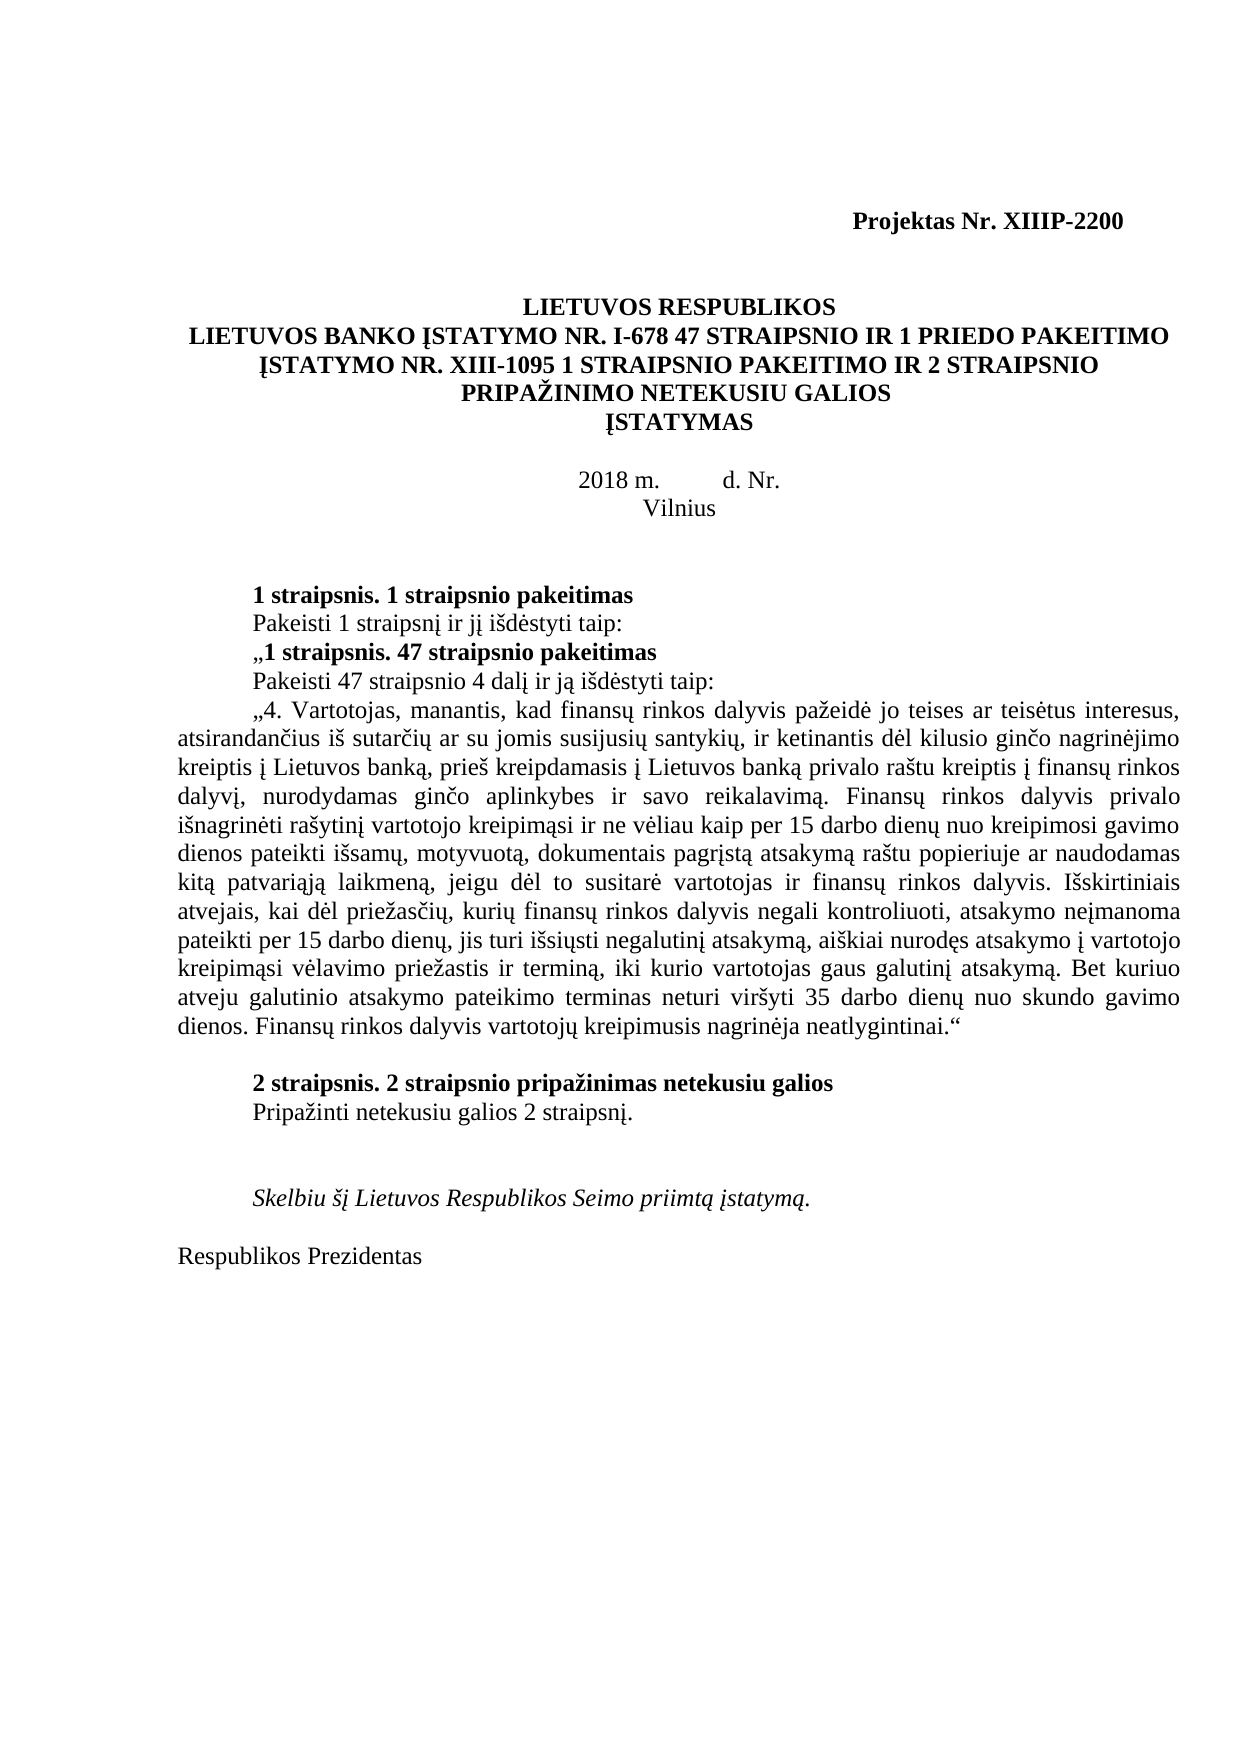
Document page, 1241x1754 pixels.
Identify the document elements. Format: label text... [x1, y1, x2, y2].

text „4. Vartotojas, manantis, kad finansų rinkos dalyvis pažeidė jo teises ar teisėtus interesus, atsirandančius iš sutarčių ar su jomis susijusių santykių, ir ketinantis dėl kilusio ginčo nagrinėjimo kreiptis į Lietuvos banką, prieš kreipdamasis į Lietuvos banką privalo raštu kreiptis į finansų rinkos dalyvį, nurodydamas ginčo aplinkybes ir savo reikalavimą. Finansų rinkos dalyvis privalo išnagrinėti rašytinį vartotojo kreipimąsi ir ne vėliau kaip per 15 darbo dienų nuo kreipimosi gavimo dienos pateikti išsamų, motyvuotą, dokumentais pagrįstą atsakymą raštu popieriuje ar naudodamas kitą patvariąją laikmeną, jeigu dėl to susitarė vartotojas ir finansų rinkos dalyvis. Išskirtiniais atvejais, kai dėl priežasčių, kurių finansų rinkos dalyvis negali kontroliuoti, atsakymo neįmanoma pateikti per 15 darbo dienų, jis turi išsiųsti negalutinį atsakymą, aiškiai nurodęs atsakymo į vartotojo kreipimąsi vėlavimo priežastis ir terminą, iki kurio vartotojas gaus galutinį atsakymą. Bet kuriuo atveju galutinio atsakymo pateikimo terminas neturi viršyti 35 darbo dienų nuo skundo gavimo dienos. Finansų rinkos dalyvis vartotojų kreipimusis nagrinėja neatlygintinai.“ [177, 695, 1181, 1040]
text ĮSTATYMAS [177, 407, 1181, 436]
text 2 straipsnis. 2 straipsnio pripažinimas netekusiu galios [177, 1068, 1181, 1097]
text ĮSTATYMO NR. XIII-1095 1 STRAIPSNIO PAKEITIMO IR 2 STRAIPSNIO PRIPAŽINIMO NETEKUSIU GALIOS [177, 350, 1181, 407]
text Pakeisti 47 straipsnio 4 dalį ir ją išdėstyti taip: [177, 666, 1181, 695]
text Vilnius [177, 493, 1181, 522]
text 1 straipsnis. 1 straipsnio pakeitimas [177, 580, 1181, 608]
text LIETUVOS RESPUBLIKOS [177, 292, 1181, 321]
text „1 straipsnis. 47 straipsnio pakeitimas [177, 637, 1181, 666]
text Respublikos Prezidentas [177, 1241, 1181, 1270]
text 2018 m. d. Nr. [177, 465, 1181, 493]
text Pripažinti netekusiu galios 2 straipsnį. [177, 1097, 1181, 1126]
text Skelbiu šį Lietuvos Respublikos Seimo priimtą įstatymą. [177, 1183, 1181, 1212]
text LIETUVOS BANKO ĮSTATYMO NR. I-678 47 STRAIPSNIO IR 1 PRIEDO PAKEITIMO [177, 321, 1181, 350]
text Pakeisti 1 straipsnį ir jį išdėstyti taip: [177, 608, 1181, 637]
text Projektas Nr. XIIIP-2200 [852, 206, 1181, 235]
